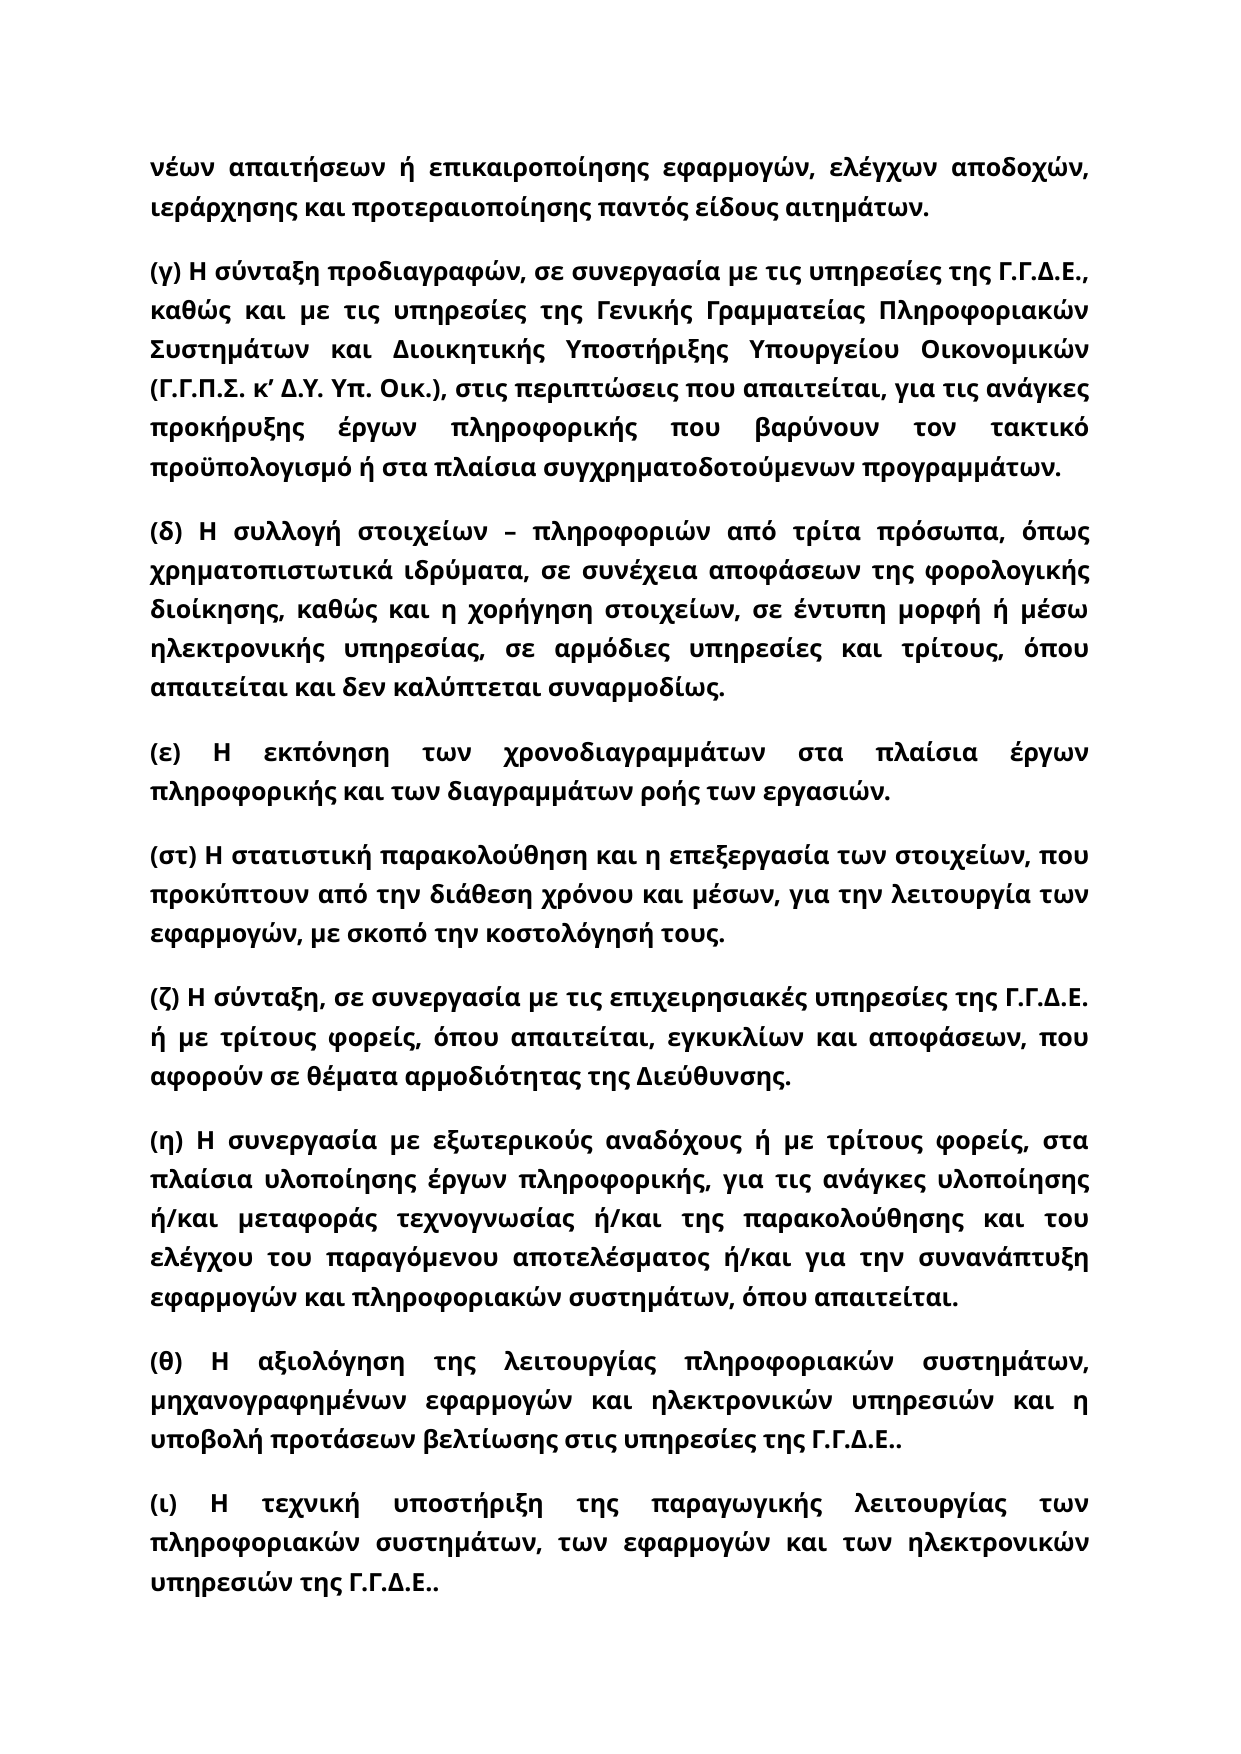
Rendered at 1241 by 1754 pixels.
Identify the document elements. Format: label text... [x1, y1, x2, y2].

text (θ) Η αξιολόγηση της λειτουργίας πληροφοριακών συστημάτων, μηχανογραφημένων εφαρμογών και ηλεκτρονικών υπηρεσιών και η υποβολή προτάσεων βελτίωσης στις υπηρεσίες της Γ.Γ.Δ.Ε.. [150, 1343, 1090, 1456]
text (γ) Η σύνταξη προδιαγραφών, σε συνεργασία με τις υπηρεσίες της Γ.Γ.Δ.Ε., καθώς και με τις υπηρεσίες της Γενικής Γραμματείας Πληροφοριακών Συστημάτων και Διοικητικής Υποστήριξης Υπουργείου Οικονομικών (Γ.Γ.Π.Σ. κ’ Δ.Υ. Υπ. Οικ.), στις περιπτώσεις που απαιτείται, για τις ανάγκες προκήρυξης έργων πληροφορικής που βαρύνουν τον τακτικό προϋπολογισμό ή στα πλαίσια συγχρηματοδοτούμενων προγραμμάτων. [150, 253, 1090, 483]
text (ζ) Η σύνταξη, σε συνεργασία με τις επιχειρησιακές υπηρεσίες της Γ.Γ.Δ.Ε. ή με τρίτους φορείς, όπου απαιτείται, εγκυκλίων και αποφάσεων, που αφορούν σε θέματα αρμοδιότητας της Διεύθυνσης. [150, 980, 1090, 1092]
text (στ) Η στατιστική παρακολούθηση και η επεξεργασία των στοιχείων, που προκύπτουν από την διάθεση χρόνου και μέσων, για την λειτουργία των εφαρμογών, με σκοπό την κοστολόγησή τους. [150, 837, 1090, 950]
text (η) Η συνεργασία με εξωτερικούς αναδόχους ή με τρίτους φορείς, στα πλαίσια υλοποίησης έργων πληροφορικής, για τις ανάγκες υλοποίησης ή/και μεταφοράς τεχνογνωσίας ή/και της παρακολούθησης και του ελέγχου του παραγόμενου αποτελέσματος ή/και για την συνανάπτυξη εφαρμογών και πληροφοριακών συστημάτων, όπου απαιτείται. [150, 1122, 1090, 1313]
text (ι) Η τεχνική υποστήριξη της παραγωγικής λειτουργίας των πληροφοριακών συστημάτων, των εφαρμογών και των ηλεκτρονικών υπηρεσιών της Γ.Γ.Δ.Ε.. [150, 1486, 1090, 1598]
text νέων απαιτήσεων ή επικαιροποίησης εφαρμογών, ελέγχων αποδοχών, ιεράρχησης και προτεραιοποίησης παντός είδους αιτημάτων. [150, 150, 1090, 223]
text (δ) Η συλλογή στοιχείων – πληροφοριών από τρίτα πρόσωπα, όπως χρηματοπιστωτικά ιδρύματα, σε συνέχεια αποφάσεων της φορολογικής διοίκησης, καθώς και η χορήγηση στοιχείων, σε έντυπη μορφή ή μέσω ηλεκτρονικής υπηρεσίας, σε αρμόδιες υπηρεσίες και τρίτους, όπου απαιτείται και δεν καλύπτεται συναρμοδίως. [150, 513, 1090, 704]
text (ε) Η εκπόνηση των χρονοδιαγραμμάτων στα πλαίσια έργων πληροφορικής και των διαγραμμάτων ροής των εργασιών. [150, 734, 1090, 807]
